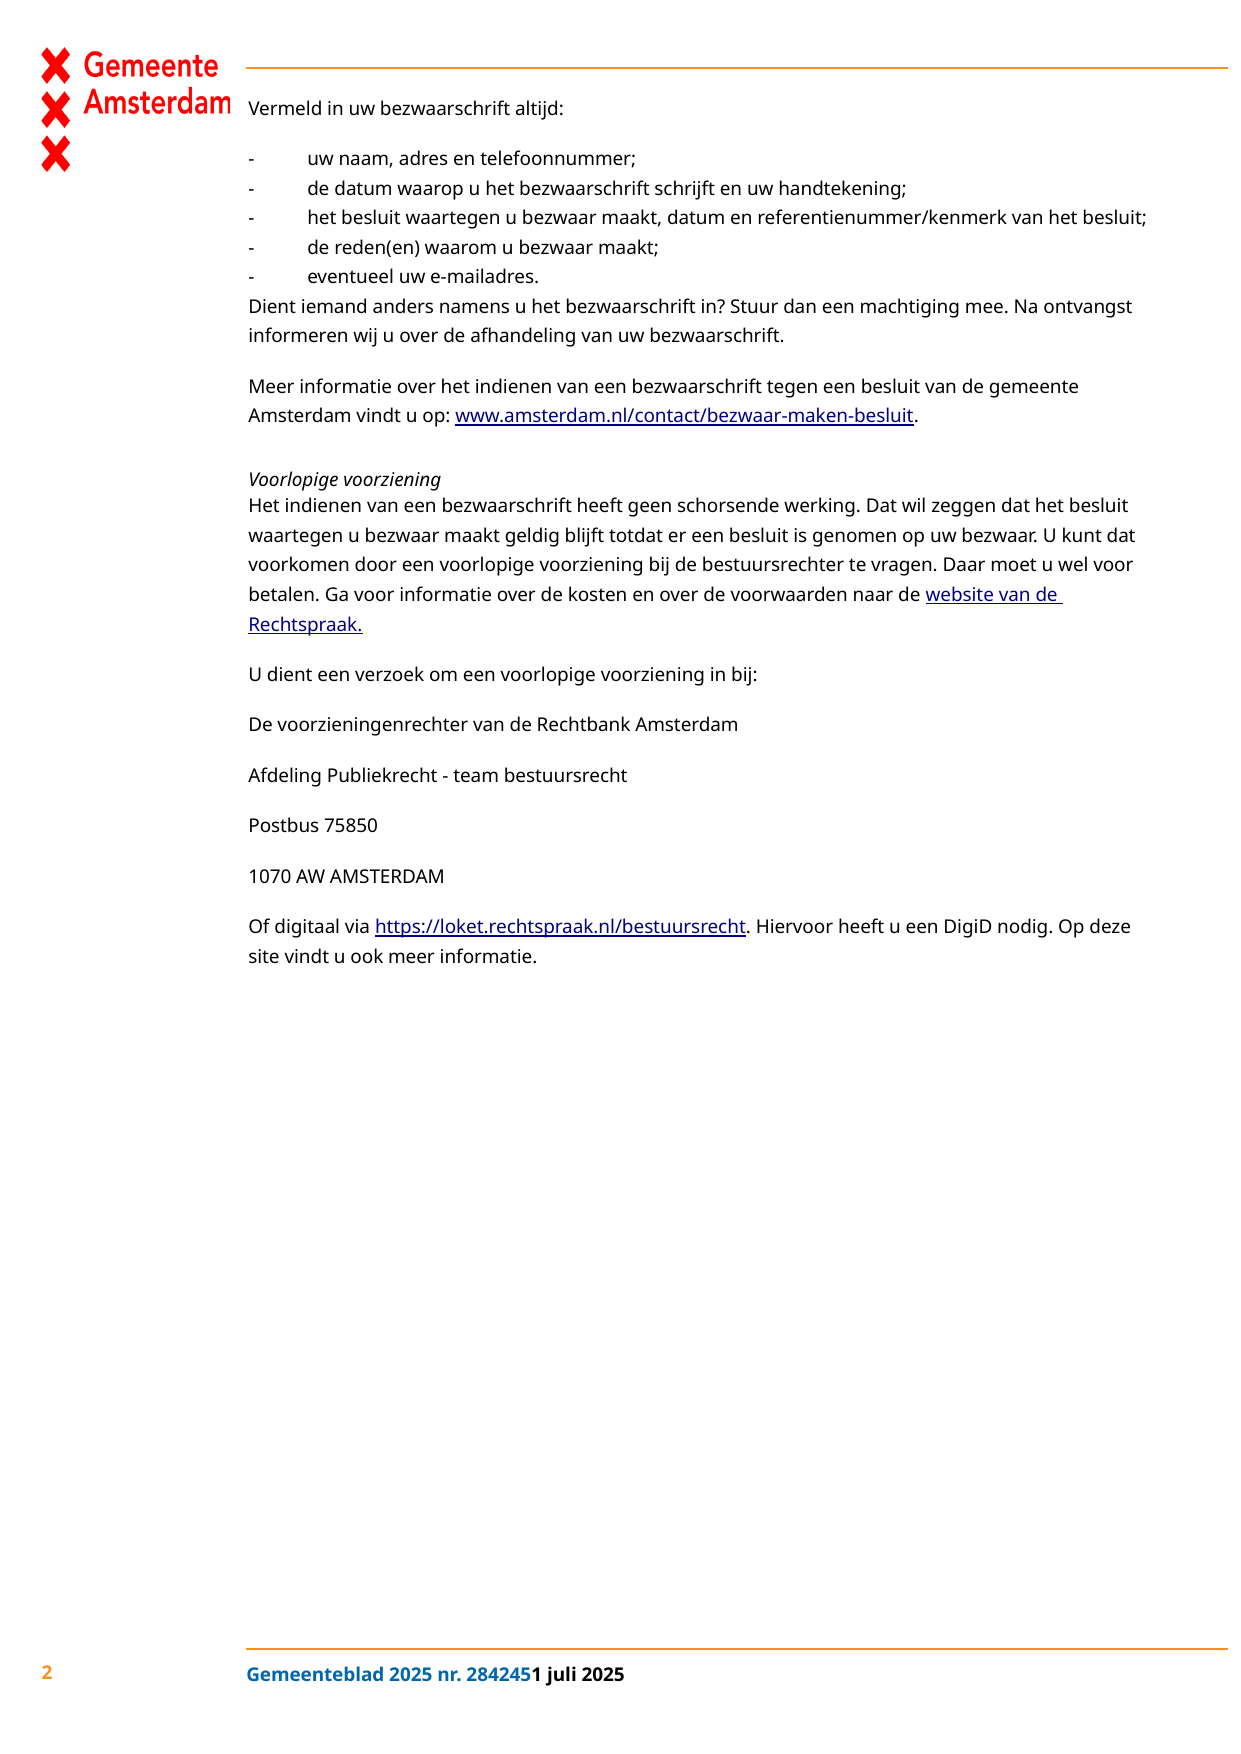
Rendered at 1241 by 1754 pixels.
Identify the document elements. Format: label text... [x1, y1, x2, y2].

text Of digitaal via https://loket.rechtspraak.nl/bestuursrecht. Hiervoor heeft u een DigiD nodig. Op deze site vindt u ook meer informatie. [248, 913, 1152, 968]
text De voorzieningenrechter van de Rechtbank Amsterdam [248, 712, 1152, 737]
text Dient iemand anders namens u het bezwaarschrift in? Stuur dan een machtiging mee. Na ontvangst informeren wij u over de afhandeling van uw bezwaarschrift. [248, 293, 1152, 348]
list uw naam, adres en telefoonnummer; [248, 145, 1152, 171]
list eventueel uw e-mailadres. [248, 263, 1152, 289]
text Vermeld in uw bezwaarschrift altijd: [248, 95, 1152, 121]
list de datum waarop u het bezwaarschrift schrijft en uw handtekening; [248, 175, 1152, 201]
text Voorlopige voorziening [248, 467, 1152, 492]
text Het indienen van een bezwaarschrift heeft geen schorsende werking. Dat wil zeggen dat het besluit waartegen u bezwaar maakt geldig blijft totdat er een besluit is genomen op uw bezwaar. U kunt dat voorkomen door een voorlopige voorziening bij de bestuursrechter te vragen. Daar moet u wel voor betalen. Ga voor informatie over de kosten en over de voorwaarden naar de website van de Rechtspraak. [248, 492, 1152, 636]
picture [41, 47, 231, 172]
list het besluit waartegen u bezwaar maakt, datum en referentienummer/kenmerk van het besluit; [248, 204, 1152, 230]
text U dient een verzoek om een voorlopige voorziening in bij: [248, 661, 1152, 687]
list de reden(en) waarom u bezwaar maakt; [248, 234, 1152, 260]
text Postbus 75850 [248, 812, 1152, 838]
text 1070 AW AMSTERDAM [248, 863, 1152, 888]
text Afdeling Publiekrecht - team bestuursrecht [248, 762, 1152, 788]
text Meer informatie over het indienen van een bezwaarschrift tegen een besluit van de gemeente Amsterdam vindt u op: www.amsterdam.nl/contact/bezwaar-maken-besluit. [248, 373, 1152, 428]
